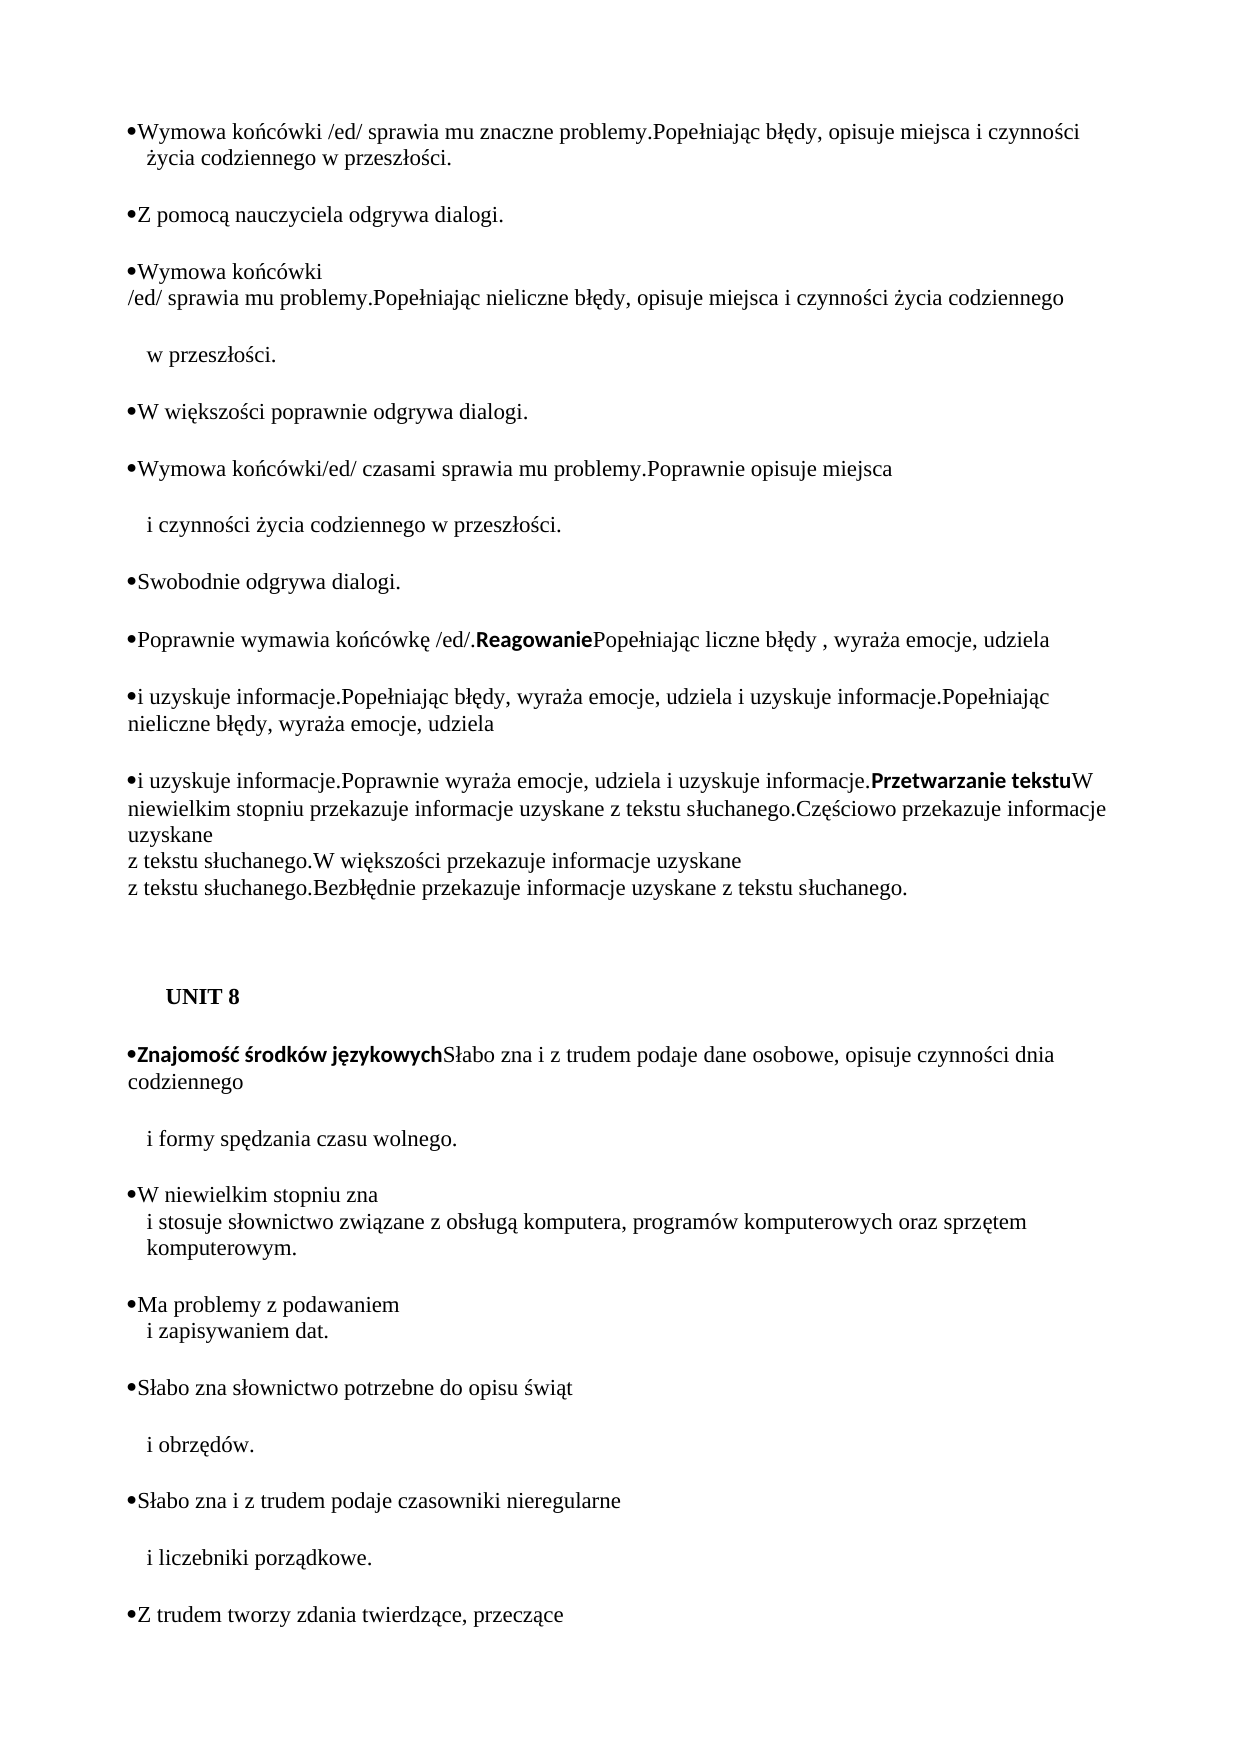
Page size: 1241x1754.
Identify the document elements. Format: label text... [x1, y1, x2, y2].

list Poprawnie wymawia końcówkę /ed/.ReagowaniePopełniając liczne błędy , wyraża emocje, udziela [128, 625, 1122, 653]
text i obrzędów. [146, 1431, 1122, 1457]
text w przeszłości. [146, 341, 1122, 367]
list W większości poprawnie odgrywa dialogi. [128, 398, 1122, 424]
list Z pomocą nauczyciela odgrywa dialogi. [128, 201, 1122, 228]
list Wymowa końcówki /ed/ sprawia mu znaczne problemy.Popełniając błędy, opisuje miejsca i czynności życia codziennego w przeszłości. [128, 118, 1122, 171]
list Wymowa końcówki /ed/ sprawia mu problemy.Popełniając nieliczne błędy, opisuje miejsca i czynności życia codziennego [128, 258, 1122, 311]
list Ma problemy z podawaniem i zapisywaniem dat. [128, 1291, 1122, 1344]
list i uzyskuje informacje.Popełniając błędy, wyraża emocje, udziela i uzyskuje informacje.Popełniając nieliczne błędy, wyraża emocje, udziela [128, 683, 1122, 736]
list i uzyskuje informacje.Poprawnie wyraża emocje, udziela i uzyskuje informacje.Przetwarzanie tekstuW niewielkim stopniu przekazuje informacje uzyskane z tekstu słuchanego.Częściowo przekazuje informacje uzyskane z tekstu słuchanego.W większości przekazuje informacje uzyskane z tekstu słuchanego.Bezbłędnie przekazuje informacje uzyskane z tekstu słuchanego. [128, 767, 1122, 900]
text i czynności życia codziennego w przeszłości. [146, 511, 1122, 538]
list W niewielkim stopniu zna i stosuje słownictwo związane z obsługą komputera, programów komputerowych oraz sprzętem komputerowym. [128, 1181, 1122, 1261]
text UNIT 8 [165, 983, 1122, 1009]
list Swobodnie odgrywa dialogi. [128, 568, 1122, 594]
text i formy spędzania czasu wolnego. [146, 1125, 1122, 1151]
list Wymowa końcówki/ed/ czasami sprawia mu problemy.Poprawnie opisuje miejsca [128, 455, 1122, 481]
list Słabo zna i z trudem podaje czasowniki nieregularne [128, 1488, 1122, 1514]
text i liczebniki porządkowe. [146, 1544, 1122, 1571]
list Znajomość środków językowychSłabo zna i z trudem podaje dane osobowe, opisuje czynności dnia codziennego [128, 1040, 1122, 1094]
list Z trudem tworzy zdania twierdzące, przeczące [128, 1601, 1122, 1627]
list Słabo zna słownictwo potrzebne do opisu świąt [128, 1374, 1122, 1400]
